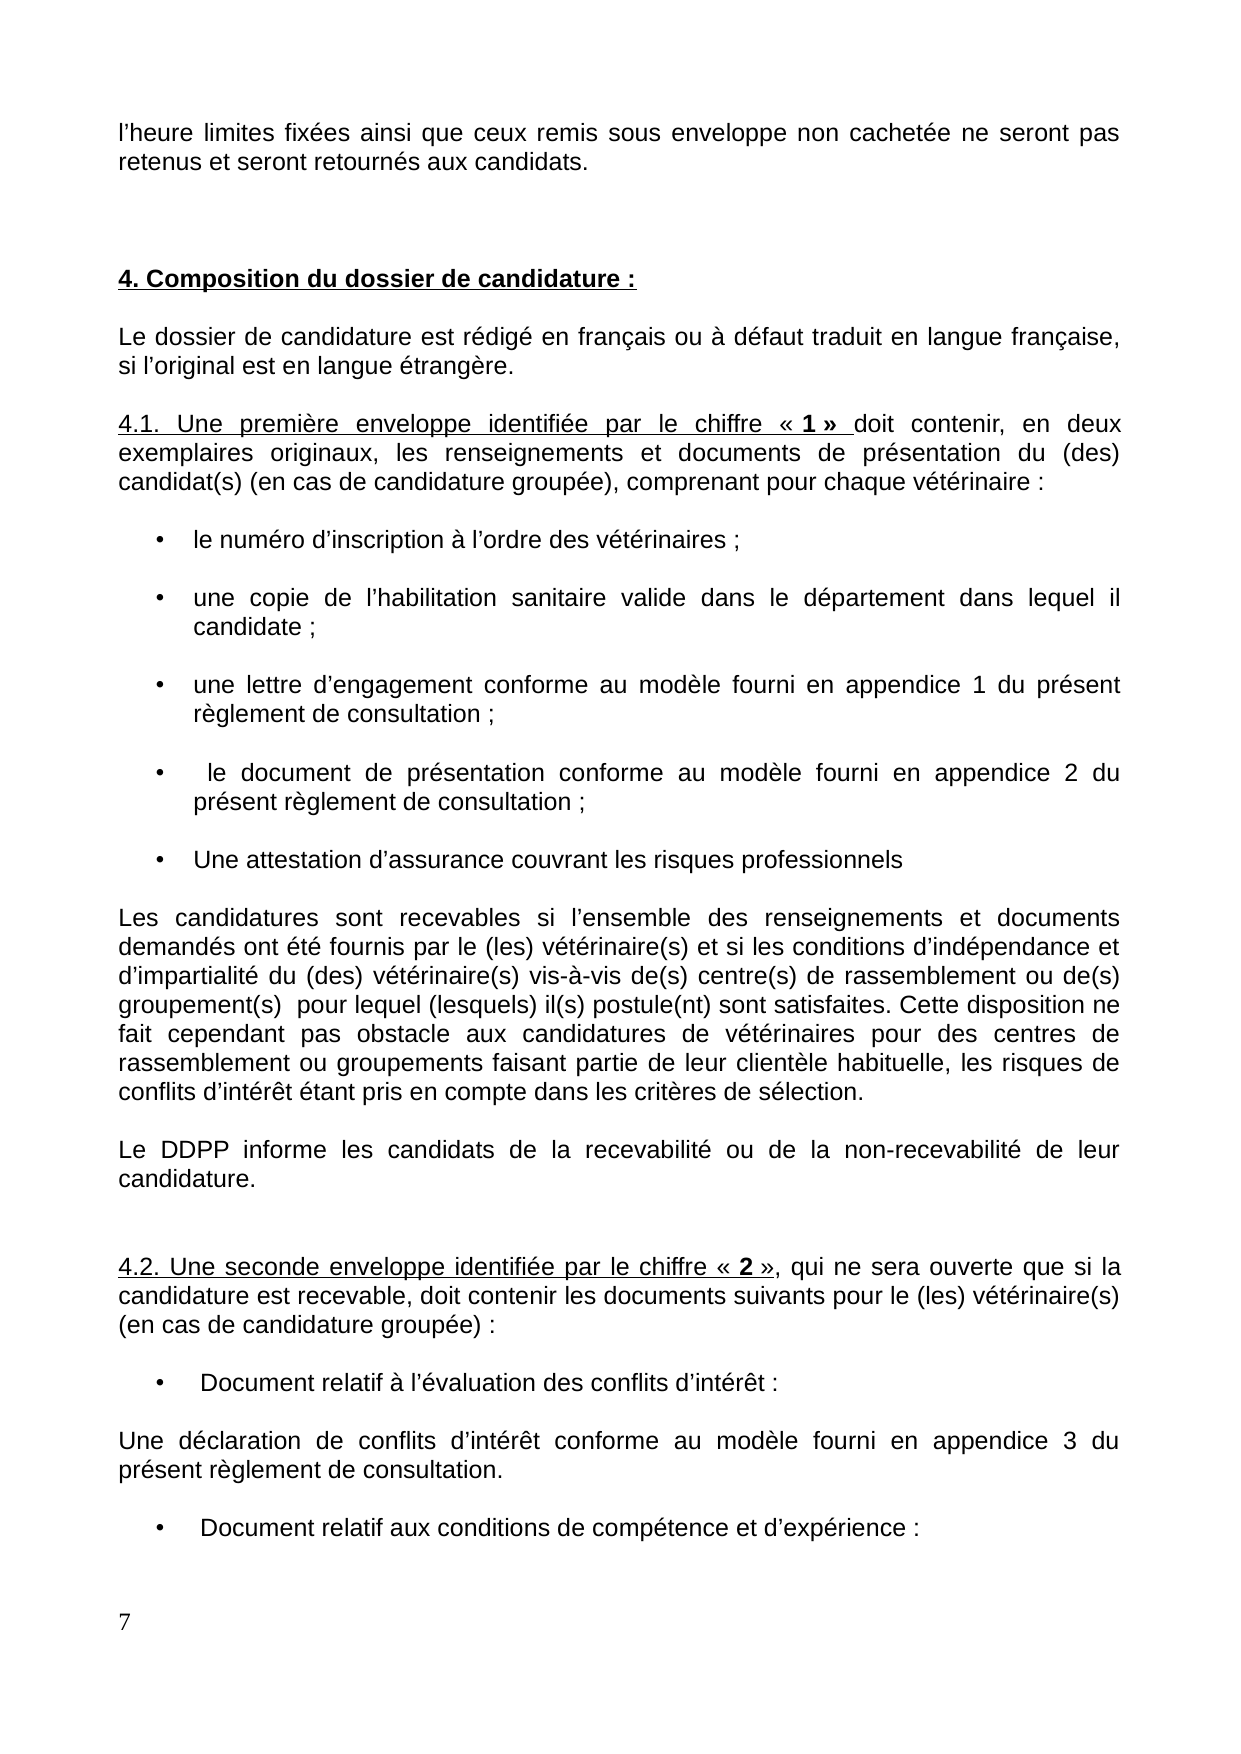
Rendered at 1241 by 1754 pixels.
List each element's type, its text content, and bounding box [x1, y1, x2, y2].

list Une attestation d’assurance couvrant les risques professionnels [156, 845, 1122, 874]
list Document relatif aux conditions de compétence et d’expérience : [156, 1513, 1122, 1542]
list Document relatif à l’évaluation des conflits d’intérêt : [156, 1368, 1122, 1397]
text 4. Composition du dossier de candidature : [118, 263, 1122, 292]
text Les candidatures sont recevables si l’ensemble des renseignements et documents demandés ont été fournis par le (les) vétérinaire(s) et si les conditions d’indépendance et d’impartialité du (des) vétérinaire(s) vis-à-vis de(s) centre(s) de rassemblement ou de(s) groupement(s) pour lequel (lesquels) il(s) postule(nt) sont satisfaites. Cette disposition ne fait cependant pas obstacle aux candidatures de vétérinaires pour des centres de rassemblement ou groupements faisant partie de leur clientèle habituelle, les risques de conflits d’intérêt étant pris en compte dans les critères de sélection. [118, 903, 1122, 1106]
list une copie de l’habilitation sanitaire valide dans le département dans lequel il candidate ; [156, 583, 1122, 641]
text Le DDPP informe les candidats de la recevabilité ou de la non-recevabilité de leur candidature. [118, 1135, 1122, 1193]
list une lettre d’engagement conforme au modèle fourni en appendice 1 du présent règlement de consultation ; [156, 670, 1122, 728]
text Le dossier de candidature est rédigé en français ou à défaut traduit en langue française, si l’original est en langue étrangère. [118, 322, 1122, 380]
text l’heure limites fixées ainsi que ceux remis sous enveloppe non cachetée ne seront pas retenus et seront retournés aux candidats. [118, 118, 1122, 176]
list le numéro d’inscription à l’ordre des vétérinaires ; [156, 525, 1122, 554]
list le document de présentation conforme au modèle fourni en appendice 2 du présent règlement de consultation ; [156, 757, 1122, 816]
text 4.1. Une première enveloppe identifiée par le chiffre « 1 » doit contenir, en deux exemplaires originaux, les renseignements et documents de présentation du (des) candidat(s) (en cas de candidature groupée), comprenant pour chaque vétérinaire : [118, 409, 1122, 496]
text Une déclaration de conflits d’intérêt conforme au modèle fourni en appendice 3 du présent règlement de consultation. [118, 1426, 1122, 1484]
text 4.2. Une seconde enveloppe identifiée par le chiffre « 2 », qui ne sera ouverte que si la candidature est recevable, doit contenir les documents suivants pour le (les) vétérinaire(s) (en cas de candidature groupée) : [118, 1252, 1122, 1339]
